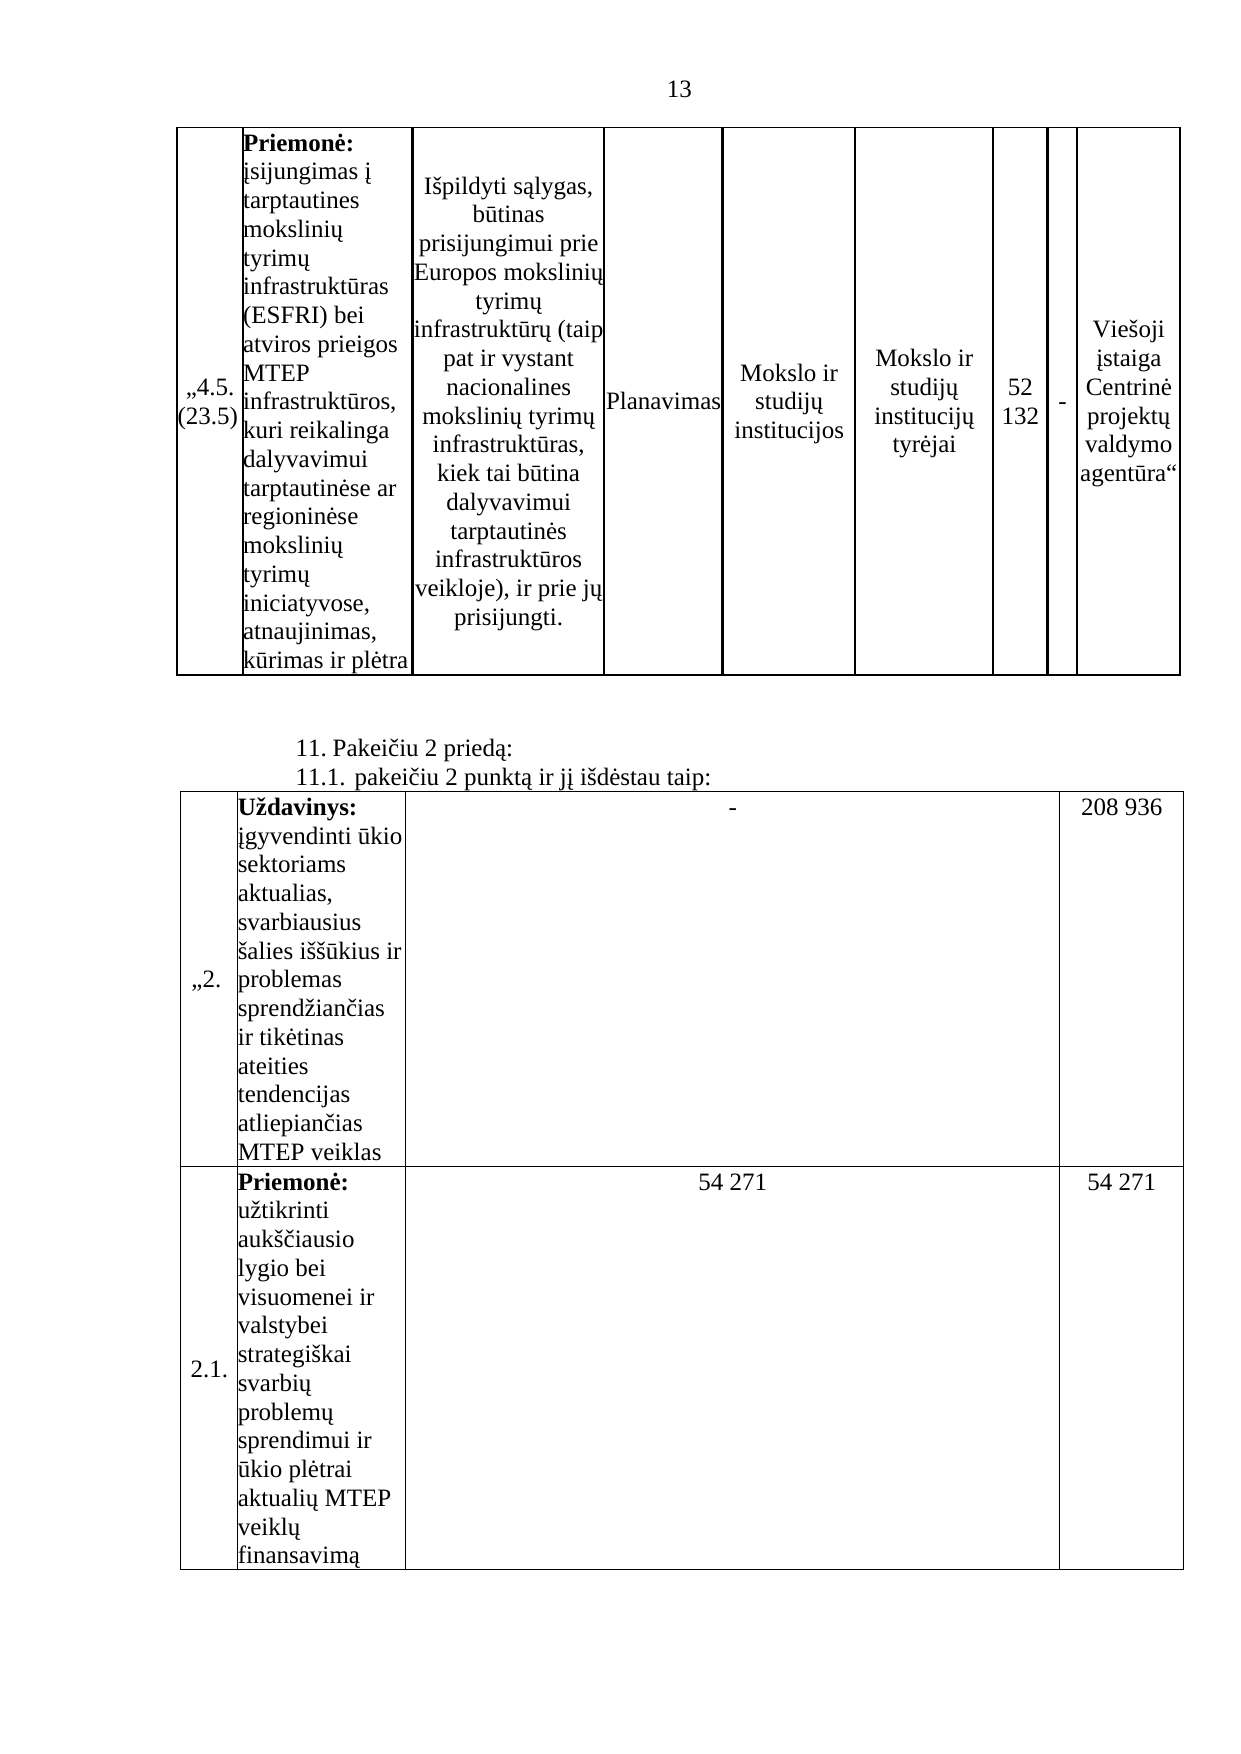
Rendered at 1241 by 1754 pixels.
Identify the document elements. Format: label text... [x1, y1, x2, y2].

table_header Išpildyti sąlygas, būtinas prisijungimui prie Europos mokslinių tyrimų infrastruktūrų (taip pat ir vystant nacionalines mokslinių tyrimų infrastruktūras, kiek tai būtina dalyvavimui tarptautinės infrastruktūros veikloje), ir prie jų prisijungti. [414, 128, 603, 674]
table_header Viešoji įstaiga Centrinė projektų valdymo agentūra“ [1078, 128, 1179, 674]
table_cell Priemonė: užtikrinti aukščiausio lygio bei visuomenei ir valstybei strategiškai svarbių problemų sprendimui ir ūkio plėtrai aktualių MTEP veiklų finansavimą [238, 1167, 405, 1569]
table_cell 2.1. [181, 1167, 237, 1569]
table_header - [406, 792, 1059, 1166]
table_header Mokslo ir studijų institucijos [724, 128, 854, 674]
table_cell 54 271 [1060, 1167, 1183, 1569]
table_header Uždavinys: įgyvendinti ūkio sektoriams aktualias, svarbiausius šalies iššūkius ir problemas sprendžiančias ir tikėtinas ateities tendencijas atliepiančias MTEP veiklas [238, 792, 405, 1166]
table_header „2. [181, 792, 237, 1166]
table_header - [1049, 128, 1076, 674]
table_header [176, 791, 180, 1166]
table_header Priemonė: įsijungimas į tarptautines mokslinių tyrimų infrastruktūras (ESFRI) bei atviros prieigos MTEP infrastruktūros, kuri reikalinga dalyvavimui tarptautinėse ar regioninėse mokslinių tyrimų iniciatyvose, atnaujinimas, kūrimas ir plėtra [244, 128, 411, 674]
text 11.1. pakeičiu 2 punktą ir jį išdėstau taip: [295, 762, 1181, 791]
table_header 208 936 [1060, 792, 1183, 1166]
table_header 52 132 [994, 128, 1046, 674]
table_cell 54 271 [406, 1167, 1059, 1569]
text 11. Pakeičiu 2 priedą: [295, 733, 1181, 762]
table_header Planavimas [605, 128, 721, 674]
table_cell [176, 1166, 180, 1569]
table_header „4.5. (23.5) [178, 128, 242, 674]
table_header Mokslo ir studijų institucijų tyrėjai [856, 128, 992, 674]
